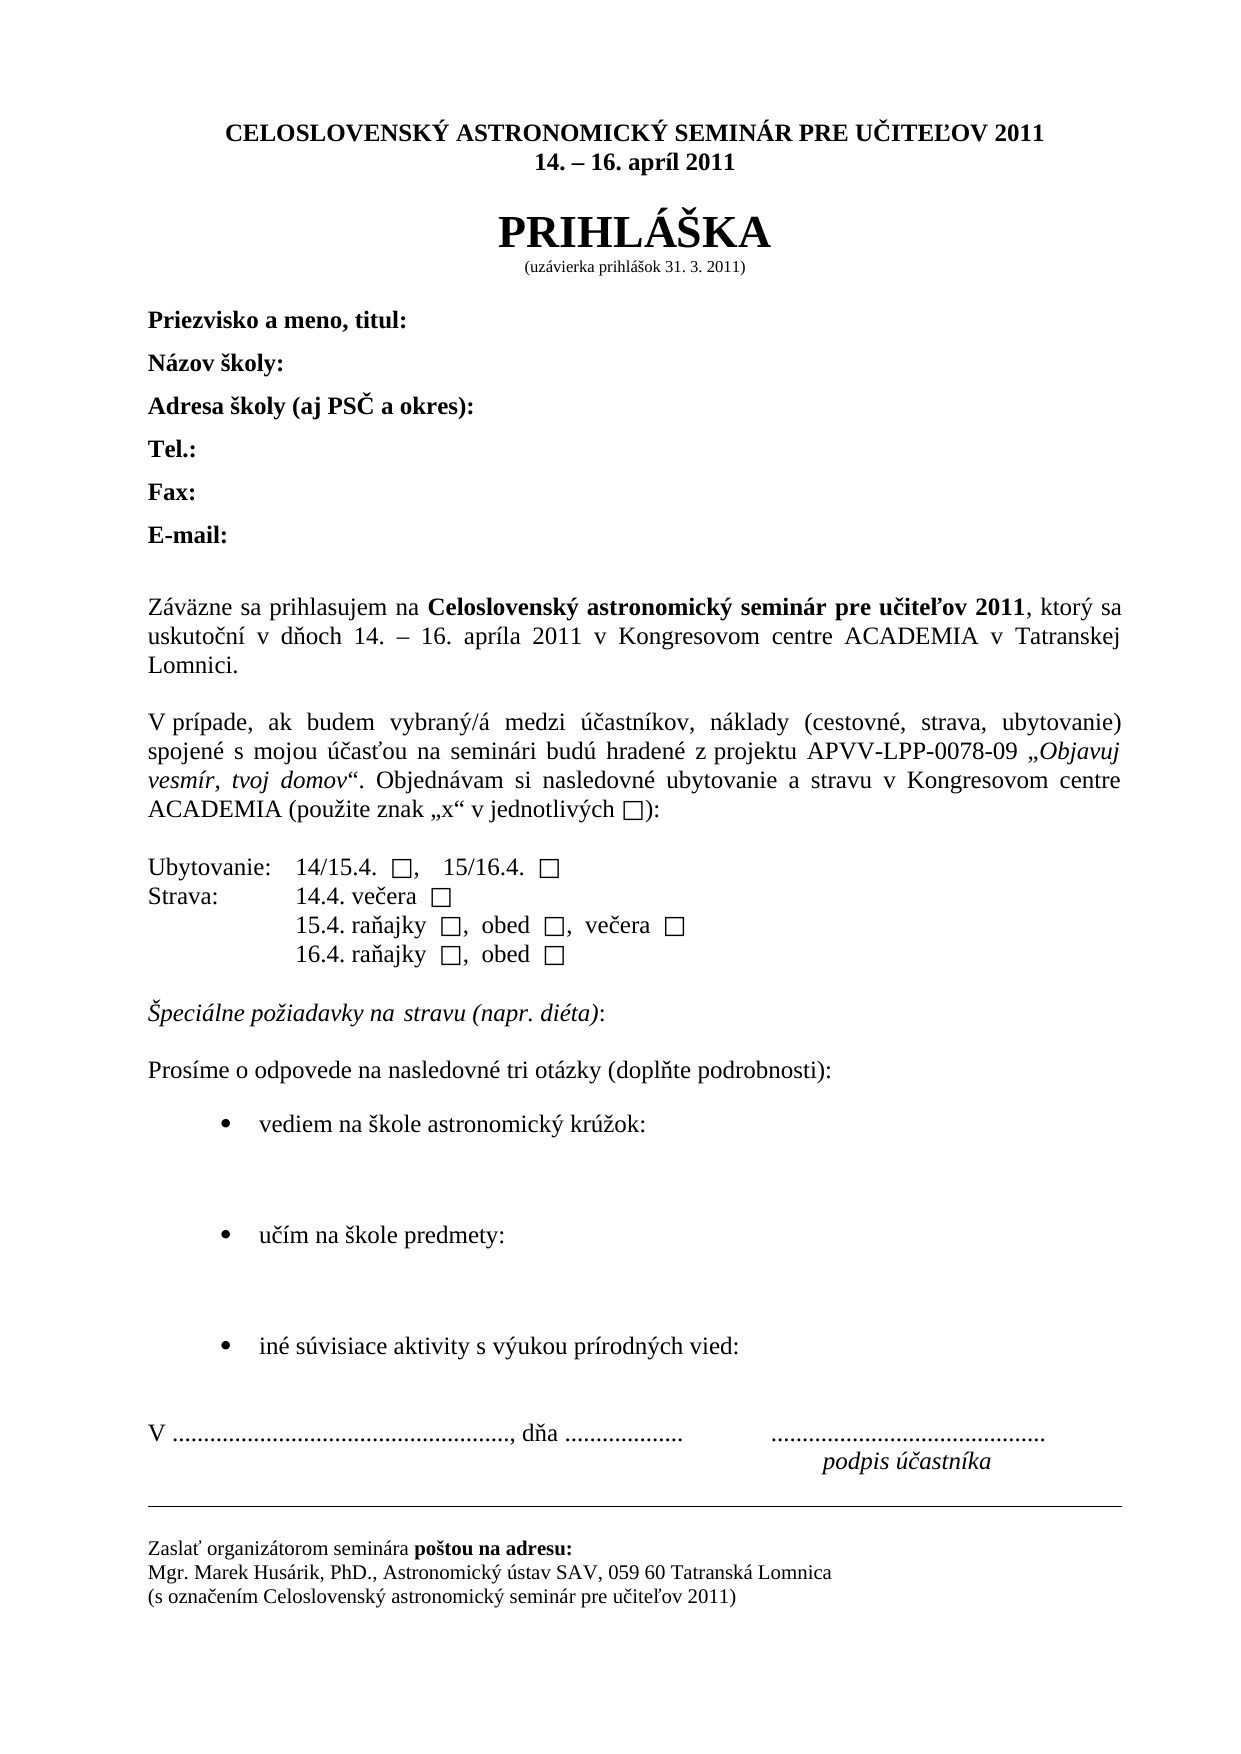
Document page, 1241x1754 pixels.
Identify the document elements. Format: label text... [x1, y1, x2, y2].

text (s označením Celoslovenský astronomický seminár pre učiteľov 2011) [148, 1584, 1122, 1608]
text PRIHLÁŠKA [148, 204, 1122, 257]
text CELOSLOVENSKÝ ASTRONOMICKÝ SEMINÁR PRE UČITEĽOV 2011 [148, 118, 1122, 147]
text 14. – 16. apríl 2011 [148, 147, 1122, 176]
text Fax: [148, 477, 1122, 506]
text 15.4. raňajky □, obed □, večera □ [148, 910, 1122, 939]
text Záväzne sa prihlasujem na Celoslovenský astronomický seminár pre učiteľov 2011, ktorý sa uskutoční v dňoch 14. – 16. apríla 2011 v Kongresovom centre ACADEMIA v Tatranskej Lomnici. [148, 592, 1122, 679]
text Zaslať organizátorom seminára poštou na adresu: [148, 1536, 1122, 1560]
text (uzávierka prihlášok 31. 3. 2011) [148, 257, 1122, 276]
text Špeciálne požiadavky na stravu (napr. diéta): [148, 998, 1122, 1026]
text Prosíme o odpovede na nasledovné tri otázky (doplňte podrobnosti): [148, 1055, 1122, 1084]
list vediem na škole astronomický krúžok: [221, 1109, 1122, 1138]
text V ......................................................, dňa ................... ............................................ [148, 1418, 1122, 1446]
text Strava: 14.4. večera □ [148, 881, 1122, 910]
list iné súvisiace aktivity s výukou prírodných vied: [221, 1331, 1122, 1360]
text 16.4. raňajky □, obed □ [148, 939, 1122, 969]
text Mgr. Marek Husárik, PhD., Astronomický ústav SAV, 059 60 Tatranská Lomnica [148, 1560, 1122, 1584]
text Názov školy: [148, 348, 1122, 377]
text podpis účastníka [148, 1446, 1122, 1475]
text Priezvisko a meno, titul: [148, 305, 1122, 334]
text Tel.: [148, 434, 1122, 463]
text Adresa školy (aj PSČ a okres): [148, 391, 1122, 420]
text V prípade, ak budem vybraný/á medzi účastníkov, náklady (cestovné, strava, ubytovanie) spojené s mojou účasťou na seminári budú hradené z projektu APVV-LPP-0078-09 „Objavuj vesmír, tvoj domov“. Objednávam si nasledovné ubytovanie a stravu v Kongresovom centre ACADEMIA (použite znak „x“ v jednotlivých □): [148, 707, 1122, 823]
list učím na škole predmety: [221, 1220, 1122, 1249]
text E-mail: [148, 521, 1122, 549]
text Ubytovanie: 14/15.4. □, 15/16.4. □ [148, 852, 1122, 881]
